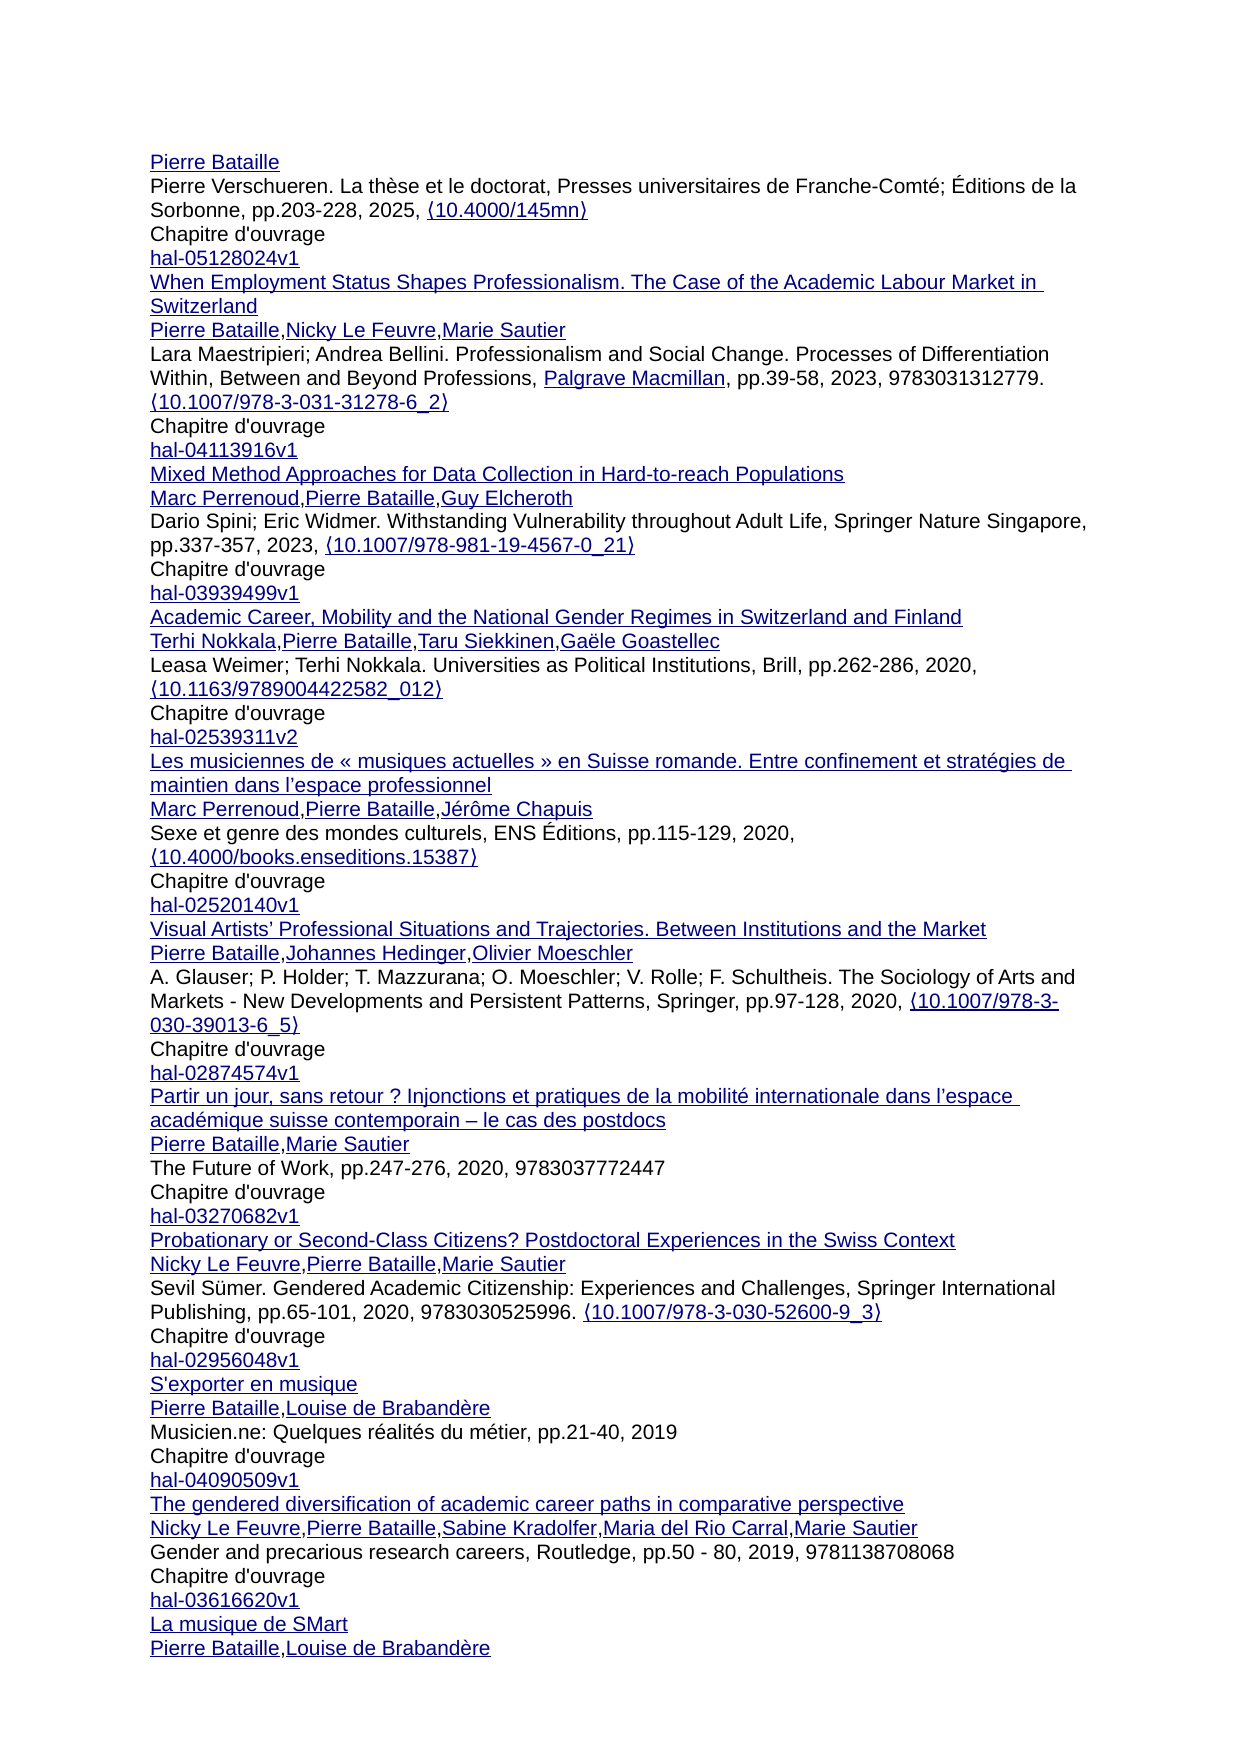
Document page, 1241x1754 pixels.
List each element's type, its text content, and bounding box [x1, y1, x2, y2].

table_cell Mixed Method Approaches for Data Collection in Hard-to-reach Populations Marc Perrenoud,Pierre Bataille,Guy Elcheroth Dario Spini; Eric Widmer. Withstanding Vulnerability throughout Adult Life, Springer Nature Singapore, pp.337-357, 2023, ⟨10.1007/978-981-19-4567-0_21⟩ Chapitre d'ouvrage hal-03939499v1 [150, 461, 1090, 605]
table_cell Les musiciennes de « musiques actuelles » en Suisse romande. Entre confinement et stratégies de maintien dans l’espace professionnel Marc Perrenoud,Pierre Bataille,Jérôme Chapuis Sexe et genre des mondes culturels, ENS Éditions, pp.115-129, 2020, ⟨10.4000/books.enseditions.15387⟩ Chapitre d'ouvrage hal-02520140v1 [150, 749, 1090, 917]
table_cell La musique de SMart Pierre Bataille,Louise de Brabandère [150, 1611, 1090, 1659]
table_cell The gendered diversification of academic career paths in comparative perspective Nicky Le Feuvre,Pierre Bataille,Sabine Kradolfer,Maria del Rio Carral,Marie Sautier Gender and precarious research careers, Routledge, pp.50 - 80, 2019, 9781138708068 Chapitre d'ouvrage hal-03616620v1 [150, 1492, 1090, 1611]
table_cell When Employment Status Shapes Professionalism. The Case of the Academic Labour Market in Switzerland Pierre Bataille,Nicky Le Feuvre,Marie Sautier Lara Maestripieri; Andrea Bellini. Professionalism and Social Change. Processes of Differentiation Within, Between and Beyond Professions, Palgrave Macmillan, pp.39-58, 2023, 9783031312779. ⟨10.1007/978-3-031-31278-6_2⟩ Chapitre d'ouvrage hal-04113916v1 [150, 270, 1090, 461]
table_cell Probationary or Second-Class Citizens? Postdoctoral Experiences in the Swiss Context Nicky Le Feuvre,Pierre Bataille,Marie Sautier Sevil Sümer. Gendered Academic Citizenship: Experiences and Challenges, Springer International Publishing, pp.65-101, 2020, 9783030525996. ⟨10.1007/978-3-030-52600-9_3⟩ Chapitre d'ouvrage hal-02956048v1 [150, 1228, 1090, 1372]
table_cell Academic Career, Mobility and the National Gender Regimes in Switzerland and Finland Terhi Nokkala,Pierre Bataille,Taru Siekkinen,Gaële Goastellec Leasa Weimer; Terhi Nokkala. Universities as Political Institutions, Brill, pp.262-286, 2020, ⟨10.1163/9789004422582_012⟩ Chapitre d'ouvrage hal-02539311v2 [150, 605, 1090, 749]
table_header Pierre Bataille Pierre Verschueren. La thèse et le doctorat, Presses universitaires de Franche-Comté; Éditions de la Sorbonne, pp.203-228, 2025, ⟨10.4000/145mn⟩ Chapitre d'ouvrage hal-05128024v1 [150, 150, 1090, 270]
table_cell Visual Artists’ Professional Situations and Trajectories. Between Institutions and the Market Pierre Bataille,Johannes Hedinger,Olivier Moeschler A. Glauser; P. Holder; T. Mazzurana; O. Moeschler; V. Rolle; F. Schultheis. The Sociology of Arts and Markets - New Developments and Persistent Patterns, Springer, pp.97-128, 2020, ⟨10.1007/978-3-030-39013-6_5⟩ Chapitre d'ouvrage hal-02874574v1 [150, 917, 1090, 1084]
table_cell Partir un jour, sans retour ? Injonctions et pratiques de la mobilité internationale dans l’espace académique suisse contemporain – le cas des postdocs Pierre Bataille,Marie Sautier The Future of Work, pp.247-276, 2020, 9783037772447 Chapitre d'ouvrage hal-03270682v1 [150, 1084, 1090, 1228]
table_cell S'exporter en musique Pierre Bataille,Louise de Brabandère Musicien.ne: Quelques réalités du métier, pp.21-40, 2019 Chapitre d'ouvrage hal-04090509v1 [150, 1372, 1090, 1492]
